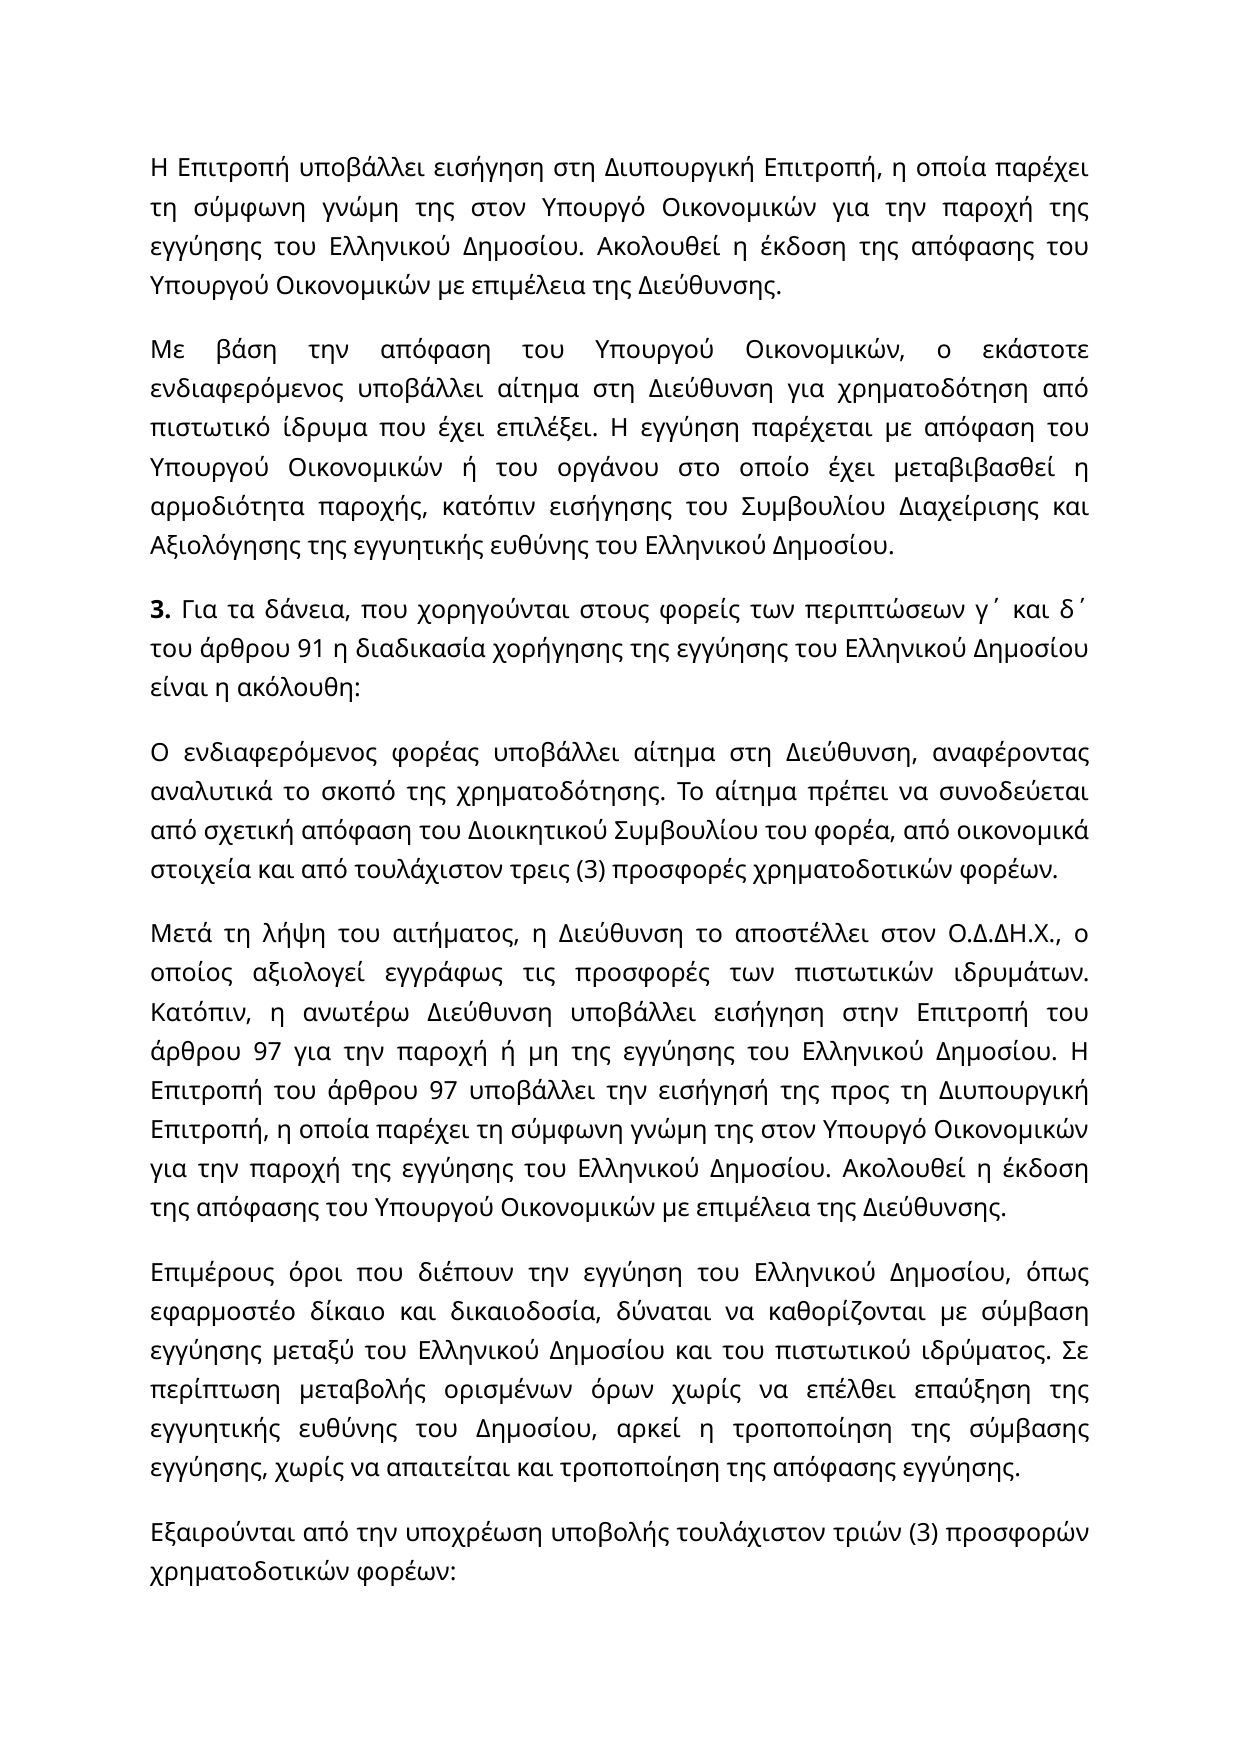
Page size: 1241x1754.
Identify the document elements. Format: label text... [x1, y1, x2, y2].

text Μετά τη λήψη του αιτήματος, η Διεύθυνση το αποστέλλει στον Ο.Δ.ΔΗ.Χ., ο οποίος αξιολογεί εγγράφως τις προσφορές των πιστωτικών ιδρυμάτων. Κατόπιν, η ανωτέρω Διεύθυνση υποβάλλει εισήγηση στην Επιτροπή του άρθρου 97 για την παροχή ή μη της εγγύησης του Ελληνικού Δημοσίου. Η Επιτροπή του άρθρου 97 υποβάλλει την εισήγησή της προς τη Διυπουργική Επιτροπή, η οποία παρέχει τη σύμφωνη γνώμη της στον Υπουργό Οικονομικών για την παροχή της εγγύησης του Ελληνικού Δημοσίου. Ακολουθεί η έκδοση της απόφασης του Υπουργού Οικονομικών με επιμέλεια της Διεύθυνσης. [150, 916, 1090, 1224]
text Ο ενδιαφερόμενος φορέας υποβάλλει αίτημα στη Διεύθυνση, αναφέροντας αναλυτικά το σκοπό της χρηματοδότησης. Το αίτημα πρέπει να συνοδεύεται από σχετική απόφαση του Διοικητικού Συμβουλίου του φορέα, από οικονομικά στοιχεία και από τουλάχιστον τρεις (3) προσφορές χρηματοδοτικών φορέων. [150, 734, 1090, 886]
text 3. Για τα δάνεια, που χορηγούνται στους φορείς των περιπτώσεων γ΄ και δ΄ του άρθρου 91 η διαδικασία χορήγησης της εγγύησης του Ελληνικού Δημοσίου είναι η ακόλουθη: [150, 592, 1090, 704]
text Με βάση την απόφαση του Υπουργού Οικονομικών, ο εκάστοτε ενδιαφερόμενος υποβάλλει αίτημα στη Διεύθυνση για χρηματοδότηση από πιστωτικό ίδρυμα που έχει επιλέξει. Η εγγύηση παρέχεται με απόφαση του Υπουργού Οικονομικών ή του οργάνου στο οποίο έχει μεταβιβασθεί η αρμοδιότητα παροχής, κατόπιν εισήγησης του Συμβουλίου Διαχείρισης και Αξιολόγησης της εγγυητικής ευθύνης του Ελληνικού Δημοσίου. [150, 332, 1090, 562]
text Εξαιρούνται από την υποχρέωση υποβολής τουλάχιστον τριών (3) προσφορών χρηματοδοτικών φορέων: [150, 1514, 1090, 1587]
text Η Επιτροπή υποβάλλει εισήγηση στη Διυπουργική Επιτροπή, η οποία παρέχει τη σύμφωνη γνώμη της στον Υπουργό Οικονομικών για την παροχή της εγγύησης του Ελληνικού Δημοσίου. Ακολουθεί η έκδοση της απόφασης του Υπουργού Οικονομικών με επιμέλεια της Διεύθυνσης. [150, 150, 1090, 302]
text Επιμέρους όροι που διέπουν την εγγύηση του Ελληνικού Δημοσίου, όπως εφαρμοστέο δίκαιο και δικαιοδοσία, δύναται να καθορίζονται με σύμβαση εγγύησης μεταξύ του Ελληνικού Δημοσίου και του πιστωτικού ιδρύματος. Σε περίπτωση μεταβολής ορισμένων όρων χωρίς να επέλθει επαύξηση της εγγυητικής ευθύνης του Δημοσίου, αρκεί η τροποποίηση της σύμβασης εγγύησης, χωρίς να απαιτείται και τροποποίηση της απόφασης εγγύησης. [150, 1254, 1090, 1484]
